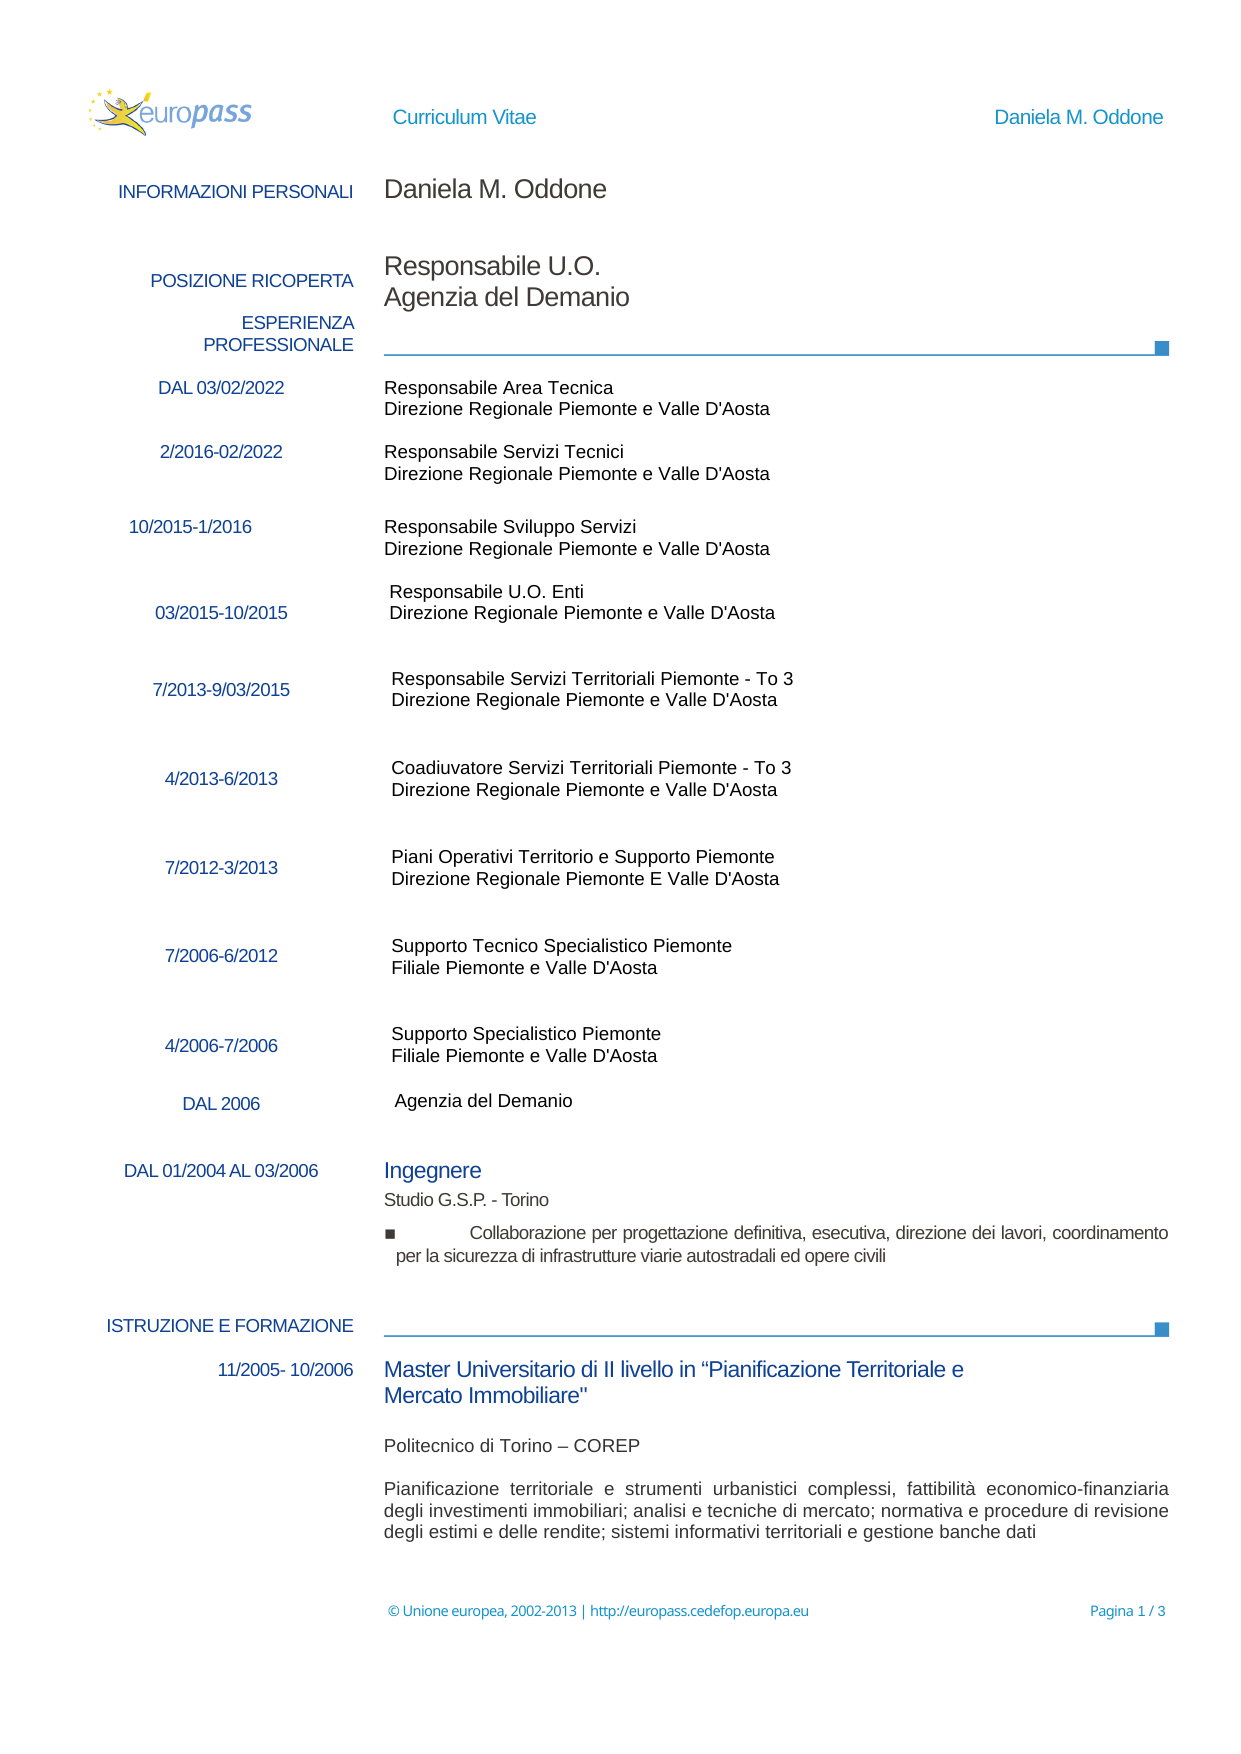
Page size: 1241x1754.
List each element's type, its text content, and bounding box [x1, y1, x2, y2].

table_header ESPERIENZA PROFESSIONALE [89, 312, 384, 355]
table_cell [384, 356, 1169, 377]
table_cell 4/2013-6/2013 [89, 734, 384, 823]
table_cell Collaborazione per progettazione definitiva, esecutiva, direzione dei lavori, coordinamento per la sicurezza di infrastrutture viarie autostradali ed opere civili [384, 1220, 1169, 1314]
table_header INFORMAZIONI PERSONALI [89, 171, 384, 207]
table_cell 03/2015-10/2015 [89, 559, 384, 645]
table_cell Agenzia del Demanio [384, 1090, 1169, 1138]
table_cell Supporto Tecnico Specialistico Piemonte Filiale Piemonte e Valle D'Aosta [384, 913, 1169, 1000]
table_cell 2/2016-02/2022 [89, 441, 384, 494]
table_header 7/2013-9/03/2015 [89, 645, 384, 734]
table_header Ingegnere [384, 1157, 1169, 1183]
table_header dal 01/2004 al 03/2006 [89, 1157, 384, 1314]
table_cell Responsabile Servizi Tecnici Direzione Regionale Piemonte e Valle D'Aosta [384, 441, 1169, 494]
table_cell 4/2006-7/2006 [89, 1001, 384, 1090]
table_header Responsabile Servizi Territoriali Piemonte - To 3 Direzione Regionale Piemonte e Valle D'Aosta [384, 645, 1169, 733]
table_header Responsabile U.O. Agenzia del Demanio [384, 250, 1169, 312]
table_cell Studio G.S.P. - Torino [384, 1183, 1169, 1219]
table_cell Responsabile Sviluppo Servizi Direzione Regionale Piemonte e Valle D'Aosta [384, 494, 1169, 559]
table_cell 10/2015-1/2016 [89, 494, 384, 559]
table_header [384, 1315, 1169, 1335]
table_cell Dal 2006 [89, 1090, 384, 1138]
table_cell Politecnico di Torino – COREP [384, 1435, 1169, 1478]
table_header POSIZIONE RICOPERTA [89, 250, 384, 312]
table_cell Coadiuvatore Servizi Territoriali Piemonte - To 3 Direzione Regionale Piemonte e Valle D'Aosta [384, 734, 1169, 823]
table_header 11/2005- 10/2006 [89, 1356, 384, 1564]
table_cell DAL 03/02/2022 [89, 377, 384, 441]
table_cell [89, 207, 1169, 230]
table_cell 7/2012-3/2013 [89, 824, 384, 911]
table_header Master Universitario di II livello in “Pianificazione Territoriale e Mercato Immobiliare" [384, 1356, 1033, 1435]
table_cell [89, 355, 384, 377]
table_header [1034, 1356, 1169, 1435]
table_header [384, 312, 1169, 354]
table_cell Responsabile U.O. Enti Direzione Regionale Piemonte e Valle D'Aosta [384, 559, 1169, 645]
table_header ISTRUZIONE E FORMAZIONE [89, 1315, 384, 1336]
table_cell Supporto Specialistico Piemonte Filiale Piemonte e Valle D'Aosta [384, 1000, 1169, 1089]
table_cell Piani Operativi Territorio e Supporto Piemonte Direzione Regionale Piemonte E Valle D'Aosta [384, 823, 1169, 913]
table_cell Responsabile Area Tecnica Direzione Regionale Piemonte e Valle D'Aosta [384, 377, 1169, 441]
table_header Daniela M. Oddone [384, 171, 1169, 207]
table_cell 7/2006-6/2012 [89, 911, 384, 1001]
table_cell Pianificazione territoriale e strumenti urbanistici complessi, fattibilità economico-finanziaria degli investimenti immobiliari; analisi e tecniche di mercato; normativa e procedure di revisione degli estimi e delle rendite; sistemi informativi territoriali e gestione banche dati [384, 1478, 1169, 1564]
